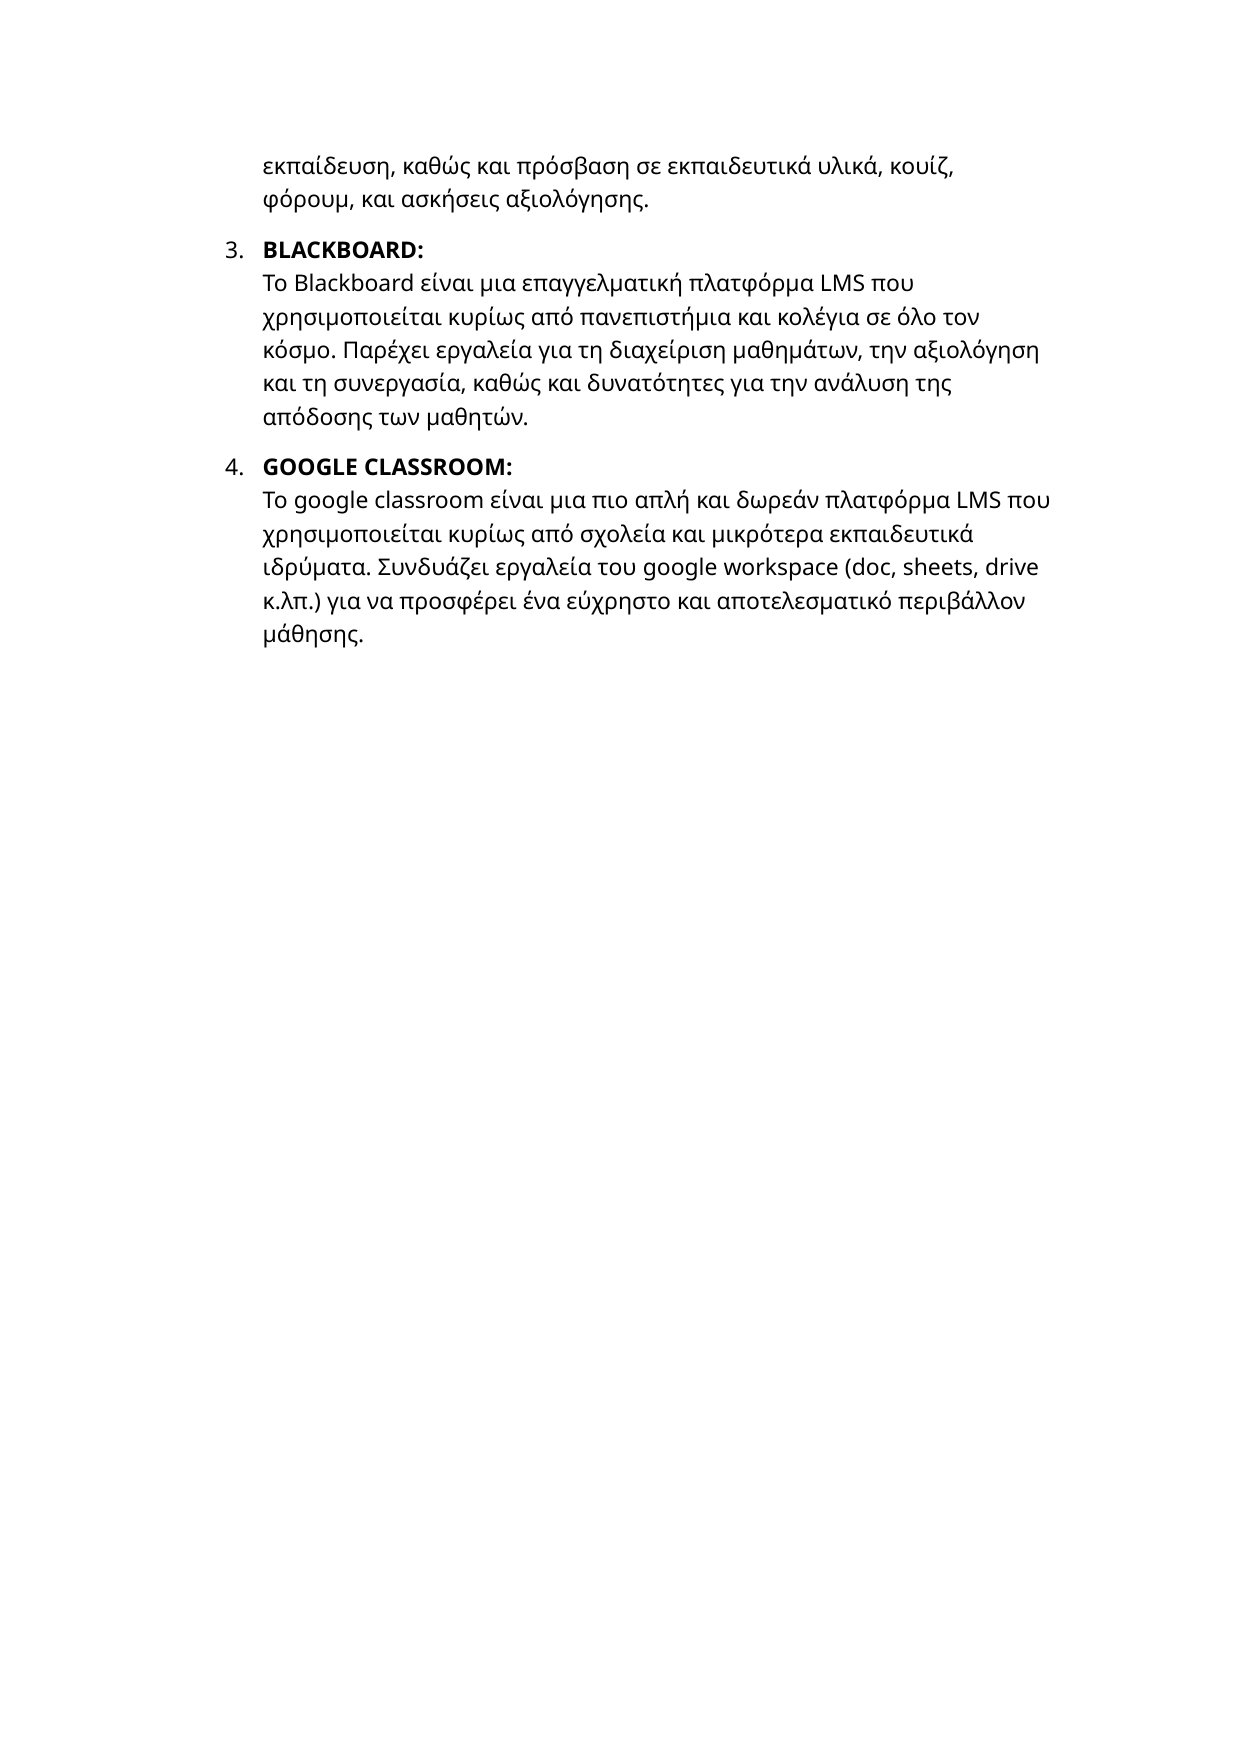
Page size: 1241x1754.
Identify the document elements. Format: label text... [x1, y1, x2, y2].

list GOOGLE CLASSROOM: Το google classroom είναι μια πιο απλή και δωρεάν πλατφόρμα LMS που χρησιμοποιείται κυρίως από σχολεία και μικρότερα εκπαιδευτικά ιδρύματα. Συνδυάζει εργαλεία του google workspace (doc, sheets, drive κ.λπ.) για να προσφέρει ένα εύχρηστο και αποτελεσματικό περιβάλλον μάθησης. [225, 451, 1053, 649]
list εκπαίδευση, καθώς και πρόσβαση σε εκπαιδευτικά υλικά, κουίζ, φόρουμ, και ασκήσεις αξιολόγησης. [225, 150, 1053, 215]
list BLACKBOARD: Το Blackboard είναι μια επαγγελματική πλατφόρμα LMS που χρησιμοποιείται κυρίως από πανεπιστήμια και κολέγια σε όλο τον κόσμο. Παρέχει εργαλεία για τη διαχείριση μαθημάτων, την αξιολόγηση και τη συνεργασία, καθώς και δυνατότητες για την ανάλυση της απόδοσης των μαθητών. [225, 233, 1053, 432]
